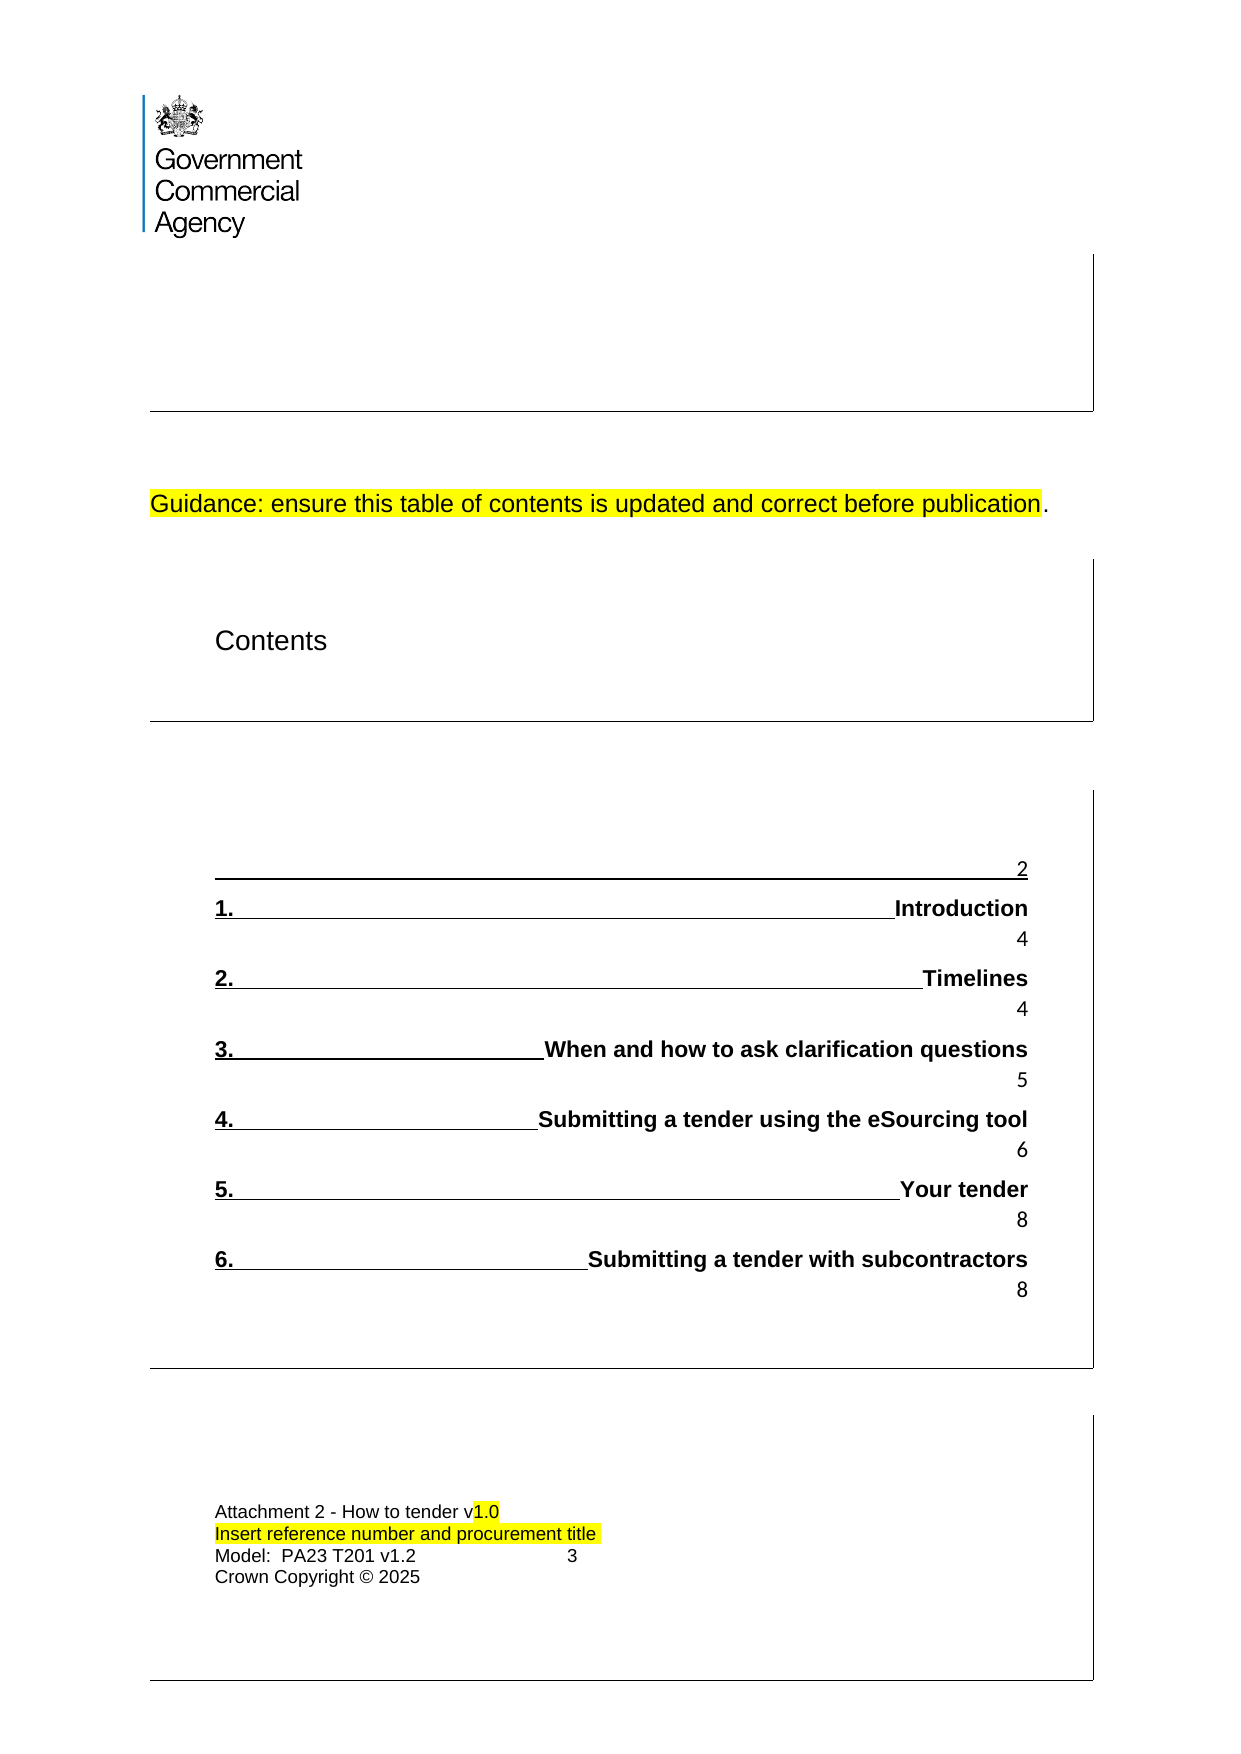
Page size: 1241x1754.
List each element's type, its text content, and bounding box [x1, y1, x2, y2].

text Guidance: ensure this table of contents is updated and correct before publication. [150, 489, 1093, 517]
text 2. Timelines 4 [150, 900, 1093, 970]
text 2 [150, 789, 1093, 830]
text 3. When and how to ask clarification questions 5 [150, 970, 1093, 1040]
text 6. Submitting a tender with subcontractors 8 [150, 1181, 1093, 1368]
text 5. Your tender 8 [150, 1111, 1093, 1181]
text Contents [150, 559, 1093, 721]
text 4. Submitting a tender using the eSourcing tool 6 [150, 1040, 1093, 1111]
text 1. Introduction 4 [150, 830, 1093, 900]
